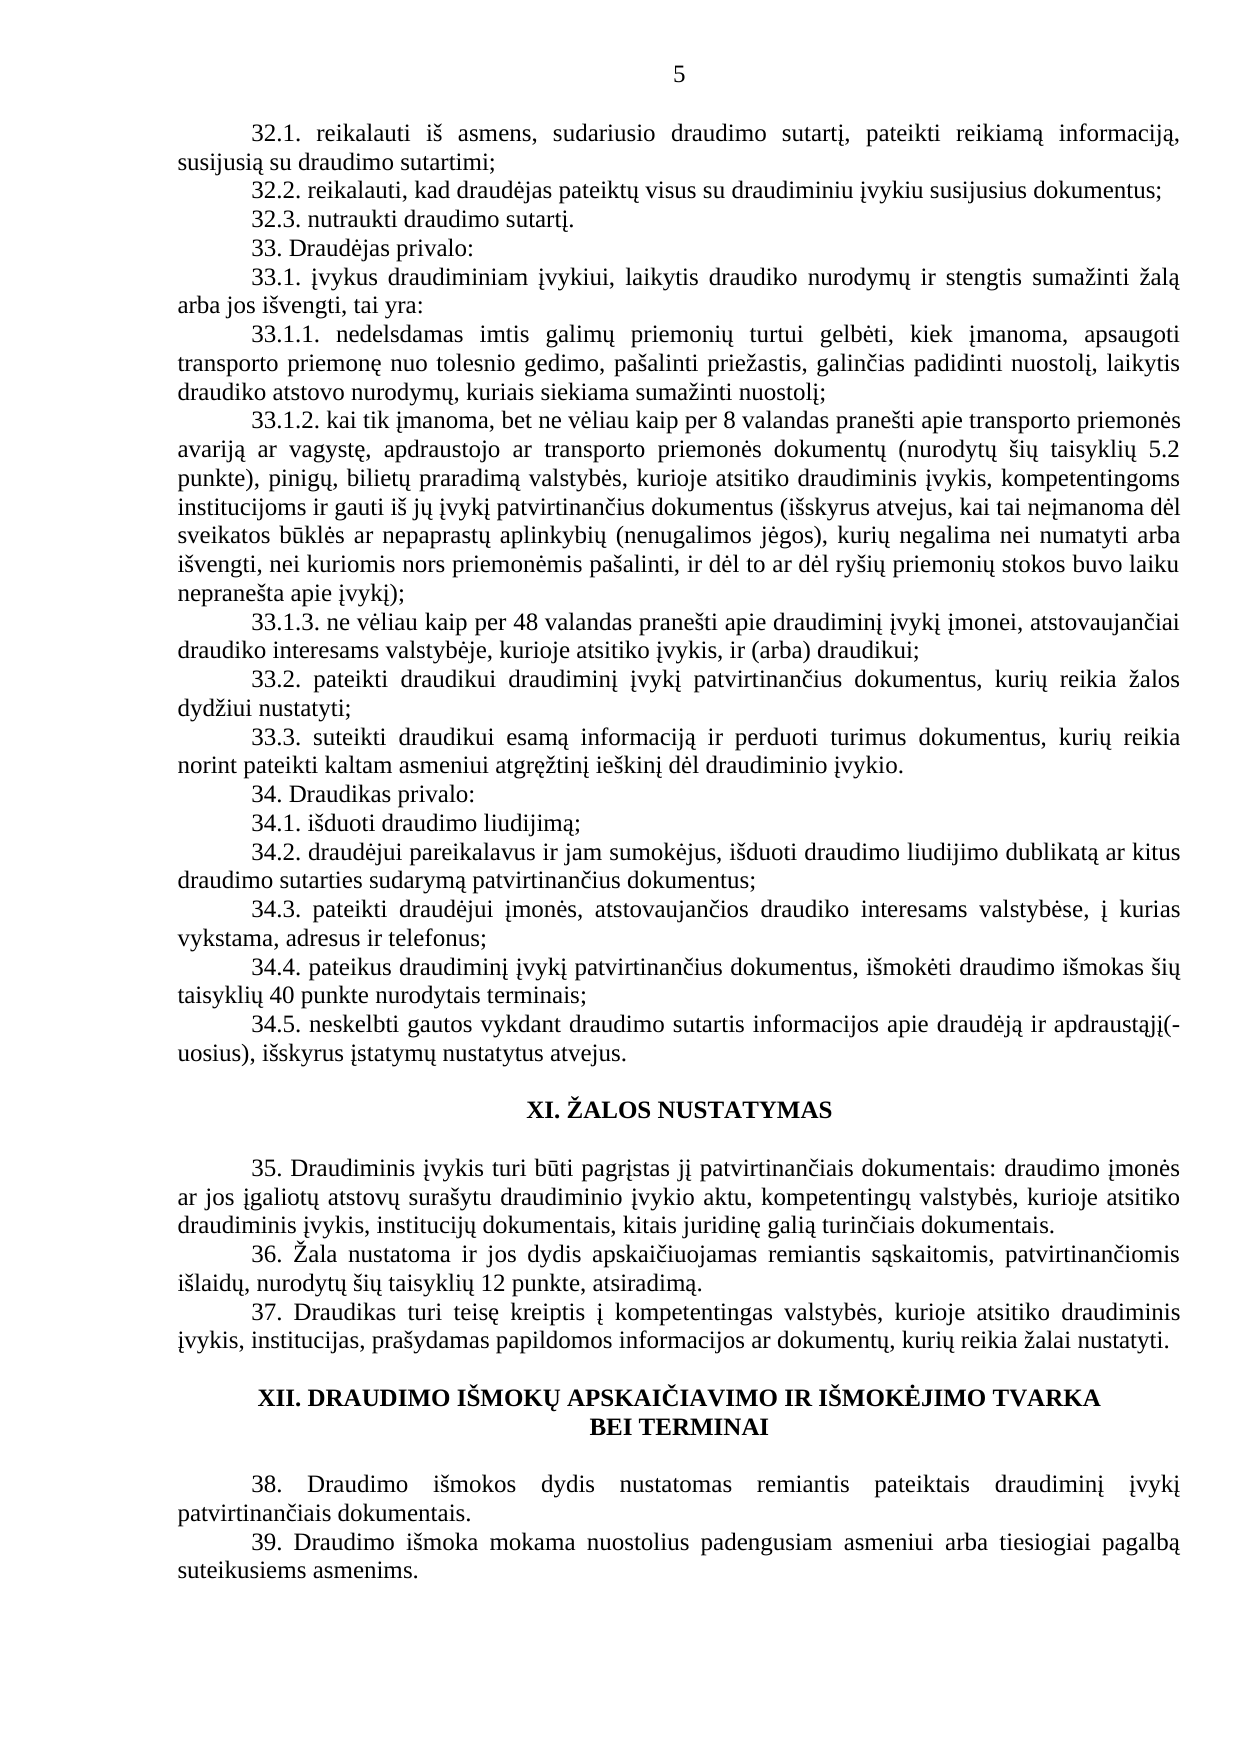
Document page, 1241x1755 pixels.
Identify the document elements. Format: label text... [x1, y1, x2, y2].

text 32.3. nutraukti draudimo sutartį. [177, 204, 1181, 233]
text 32.2. reikalauti, kad draudėjas pateiktų visus su draudiminiu įvykiu susijusius dokumentus; [177, 176, 1181, 204]
text 35. Draudiminis įvykis turi būti pagrįstas jį patvirtinančiais dokumentais: draudimo įmonės ar jos įgaliotų atstovų surašytu draudiminio įvykio aktu, kompetentingų valstybės, kurioje atsitiko draudiminis įvykis, institucijų dokumentais, kitais juridinę galią turinčiais dokumentais. [177, 1153, 1181, 1239]
text 39. Draudimo išmoka mokama nuostolius padengusiam asmeniui arba tiesiogiai pagalbą suteikusiems asmenims. [177, 1527, 1181, 1584]
text 34.1. išduoti draudimo liudijimą; [177, 808, 1181, 837]
text 34.4. pateikus draudiminį įvykį patvirtinančius dokumentus, išmokėti draudimo išmokas šių taisyklių 40 punkte nurodytais terminais; [177, 952, 1181, 1009]
text 33.3. suteikti draudikui esamą informaciją ir perduoti turimus dokumentus, kurių reikia norint pateikti kaltam asmeniui atgręžtinį ieškinį dėl draudiminio įvykio. [177, 722, 1181, 779]
text 33.1.1. nedelsdamas imtis galimų priemonių turtui gelbėti, kiek įmanoma, apsaugoti transporto priemonę nuo tolesnio gedimo, pašalinti priežastis, galinčias padidinti nuostolį, laikytis draudiko atstovo nurodymų, kuriais siekiama sumažinti nuostolį; [177, 319, 1181, 406]
text 33.2. pateikti draudikui draudiminį įvykį patvirtinančius dokumentus, kurių reikia žalos dydžiui nustatyti; [177, 664, 1181, 722]
text 33.1.2. kai tik įmanoma, bet ne vėliau kaip per 8 valandas pranešti apie transporto priemonės avariją ar vagystę, apdraustojo ar transporto priemonės dokumentų (nurodytų šių taisyklių 5.2 punkte), pinigų, bilietų praradimą valstybės, kurioje atsitiko draudiminis įvykis, kompetentingoms institucijoms ir gauti iš jų įvykį patvirtinančius dokumentus (išskyrus atvejus, kai tai neįmanoma dėl sveikatos būklės ar nepaprastų aplinkybių (nenugalimos jėgos), kurių negalima nei numatyti arba išvengti, nei kuriomis nors priemonėmis pašalinti, ir dėl to ar dėl ryšių priemonių stokos buvo laiku nepranešta apie įvykį); [177, 406, 1181, 607]
text 32.1. reikalauti iš asmens, sudariusio draudimo sutartį, pateikti reikiamą informaciją, susijusią su draudimo sutartimi; [177, 118, 1181, 176]
text 33.1. įvykus draudiminiam įvykiui, laikytis draudiko nurodymų ir stengtis sumažinti žalą arba jos išvengti, tai yra: [177, 262, 1181, 319]
text 37. Draudikas turi teisę kreiptis į kompetentingas valstybės, kurioje atsitiko draudiminis įvykis, institucijas, prašydamas papildomos informacijos ar dokumentų, kurių reikia žalai nustatyti. [177, 1297, 1181, 1354]
text BEI TERMINAI [177, 1412, 1181, 1441]
text 33. Draudėjas privalo: [177, 233, 1181, 262]
text 38. Draudimo išmokos dydis nustatomas remiantis pateiktais draudiminį įvykį patvirtinančiais dokumentais. [177, 1469, 1181, 1527]
text XII. DRAUDIMO IŠMOKŲ APSKAIČIAVIMO IR IŠMOKĖJIMO TVARKA [177, 1383, 1181, 1412]
text 34.3. pateikti draudėjui įmonės, atstovaujančios draudiko interesams valstybėse, į kurias vykstama, adresus ir telefonus; [177, 894, 1181, 952]
text XI. ŽALOS NUSTATYMAS [177, 1096, 1181, 1124]
text 34. Draudikas privalo: [177, 779, 1181, 808]
text 34.5. neskelbti gautos vykdant draudimo sutartis informacijos apie draudėją ir apdraustąjį(-uosius), išskyrus įstatymų nustatytus atvejus. [177, 1009, 1181, 1067]
text 36. Žala nustatoma ir jos dydis apskaičiuojamas remiantis sąskaitomis, patvirtinančiomis išlaidų, nurodytų šių taisyklių 12 punkte, atsiradimą. [177, 1239, 1181, 1297]
text 34.2. draudėjui pareikalavus ir jam sumokėjus, išduoti draudimo liudijimo dublikatą ar kitus draudimo sutarties sudarymą patvirtinančius dokumentus; [177, 837, 1181, 894]
text 33.1.3. ne vėliau kaip per 48 valandas pranešti apie draudiminį įvykį įmonei, atstovaujančiai draudiko interesams valstybėje, kurioje atsitiko įvykis, ir (arba) draudikui; [177, 607, 1181, 664]
